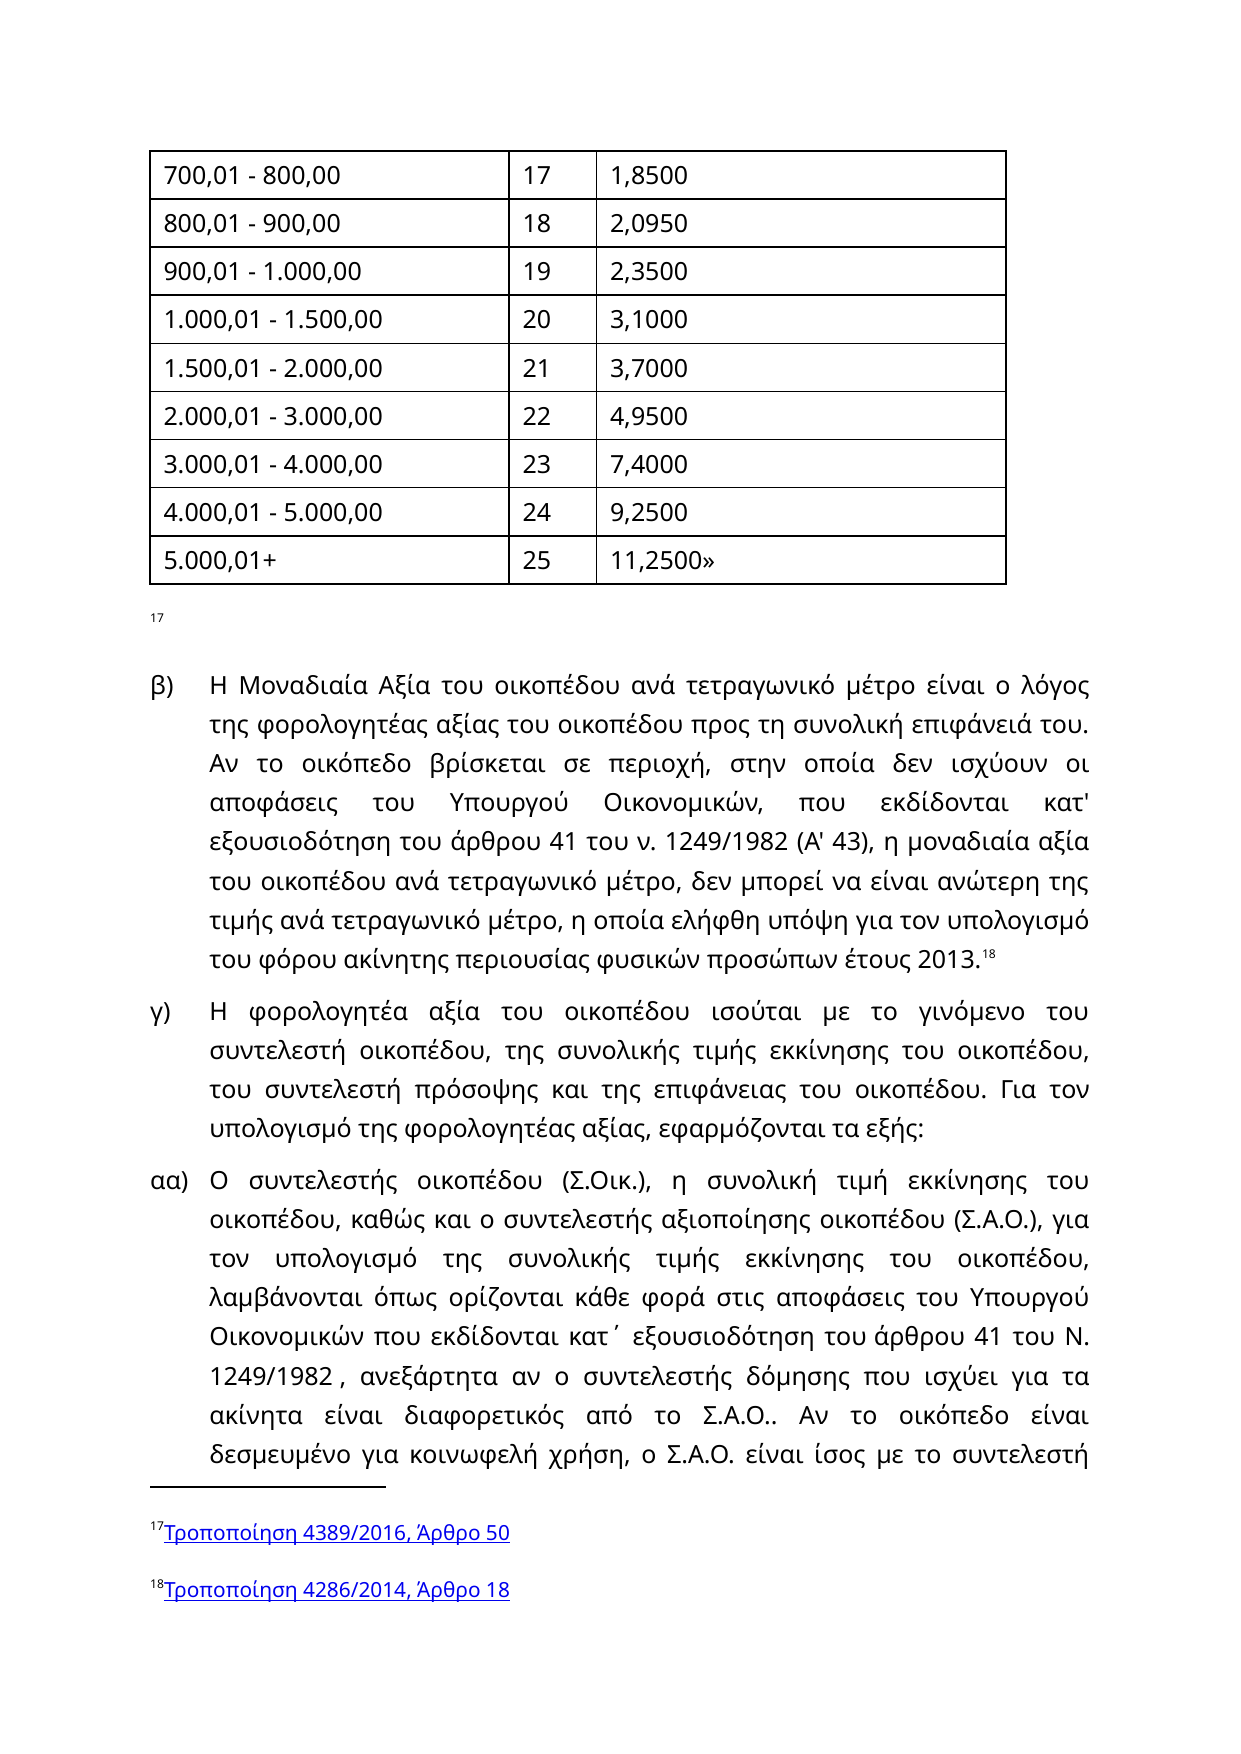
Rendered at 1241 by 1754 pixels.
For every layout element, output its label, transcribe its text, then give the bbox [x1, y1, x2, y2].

table_cell 1.000,01 - 1.500,00 [151, 296, 508, 342]
text Τροποποίηση 4389/2016, Άρθρο 50 [150, 1518, 1090, 1546]
table_cell 800,01 - 900,00 [151, 200, 508, 246]
table_cell 25 [510, 537, 596, 583]
table_cell 11,2500» [597, 537, 1005, 583]
table_cell 3,7000 [597, 344, 1005, 391]
table_cell 24 [510, 488, 596, 535]
table_cell 20 [510, 296, 596, 342]
text Τροποποίηση 4286/2014, Άρθρο 18 [150, 1576, 1090, 1604]
table_cell 900,01 - 1.000,00 [151, 248, 508, 294]
table_cell 21 [510, 344, 596, 391]
table_cell 1,8500 [597, 152, 1005, 198]
table_cell 4.000,01 - 5.000,00 [151, 488, 508, 535]
table_cell 19 [510, 248, 596, 294]
table_cell 17 [510, 152, 596, 198]
table_cell 23 [510, 440, 596, 487]
table_cell 18 [510, 200, 596, 246]
table_cell 700,01 - 800,00 [151, 152, 508, 198]
table_cell 1.500,01 - 2.000,00 [151, 344, 508, 391]
table_cell 7,4000 [597, 440, 1005, 487]
table_cell 2.000,01 - 3.000,00 [151, 392, 508, 439]
list αα) Ο συντελεστής οικοπέδου (Σ.Οικ.), η συνολική τιμή εκκίνησης του οικοπέδου, καθώς και ο συντελεστής αξιοποίησης οικοπέδου (Σ.Α.Ο.), για τον υπολογισμό της συνολικής τιμής εκκίνησης του οικοπέδου, λαμβάνονται όπως ορίζονται κάθε φορά στις αποφάσεις του Υπουργού Οικονομικών που εκδίδονται κατ΄ εξουσιοδότηση του άρθρου 41 του Ν. 1249/1982 , ανεξάρτητα αν ο συντελεστής δόμησης που ισχύει για τα ακίνητα είναι διαφορετικός από το Σ.Α.Ο.. Αν το οικόπεδο είναι δεσμευμένο για κοινωφελή χρήση, ο Σ.Α.Ο. είναι ίσος με το συντελεστή [150, 1162, 1090, 1471]
table_cell 5.000,01+ [151, 537, 508, 583]
table_cell 9,2500 [597, 488, 1005, 535]
table_cell 22 [510, 392, 596, 439]
list γ) Η φορολογητέα αξία του οικοπέδου ισούται με το γινόμενο του συντελεστή οικοπέδου, της συνολικής τιμής εκκίνησης του οικοπέδου, του συντελεστή πρόσοψης και της επιφάνειας του οικοπέδου. Για τον υπολογισμό της φορολογητέας αξίας, εφαρμόζονται τα εξής: [150, 993, 1090, 1145]
table_cell 3,1000 [597, 296, 1005, 342]
list β) Η Μοναδιαία Αξία του οικοπέδου ανά τετραγωνικό μέτρο είναι ο λόγος της φορολογητέας αξίας του οικοπέδου προς τη συνολική επιφάνειά του. Αν το οικόπεδο βρίσκεται σε περιοχή, στην οποία δεν ισχύουν οι αποφάσεις του Υπουργού Οικονομικών, που εκδίδονται κατ' εξουσιοδότηση του άρθρου 41 του ν. 1249/1982 (Α' 43), η μοναδιαία αξία του οικοπέδου ανά τετραγωνικό μέτρο, δεν μπορεί να είναι ανώτερη της τιμής ανά τετραγωνικό μέτρο, η οποία ελήφθη υπόψη για τον υπολογισμό του φόρου ακίνητης περιουσίας φυσικών προσώπων έτους 2013. [150, 667, 1090, 976]
table_cell 4,9500 [597, 392, 1005, 439]
table_cell 2,0950 [597, 200, 1005, 246]
table_cell 2,3500 [597, 248, 1005, 294]
table_cell 3.000,01 - 4.000,00 [151, 440, 508, 487]
